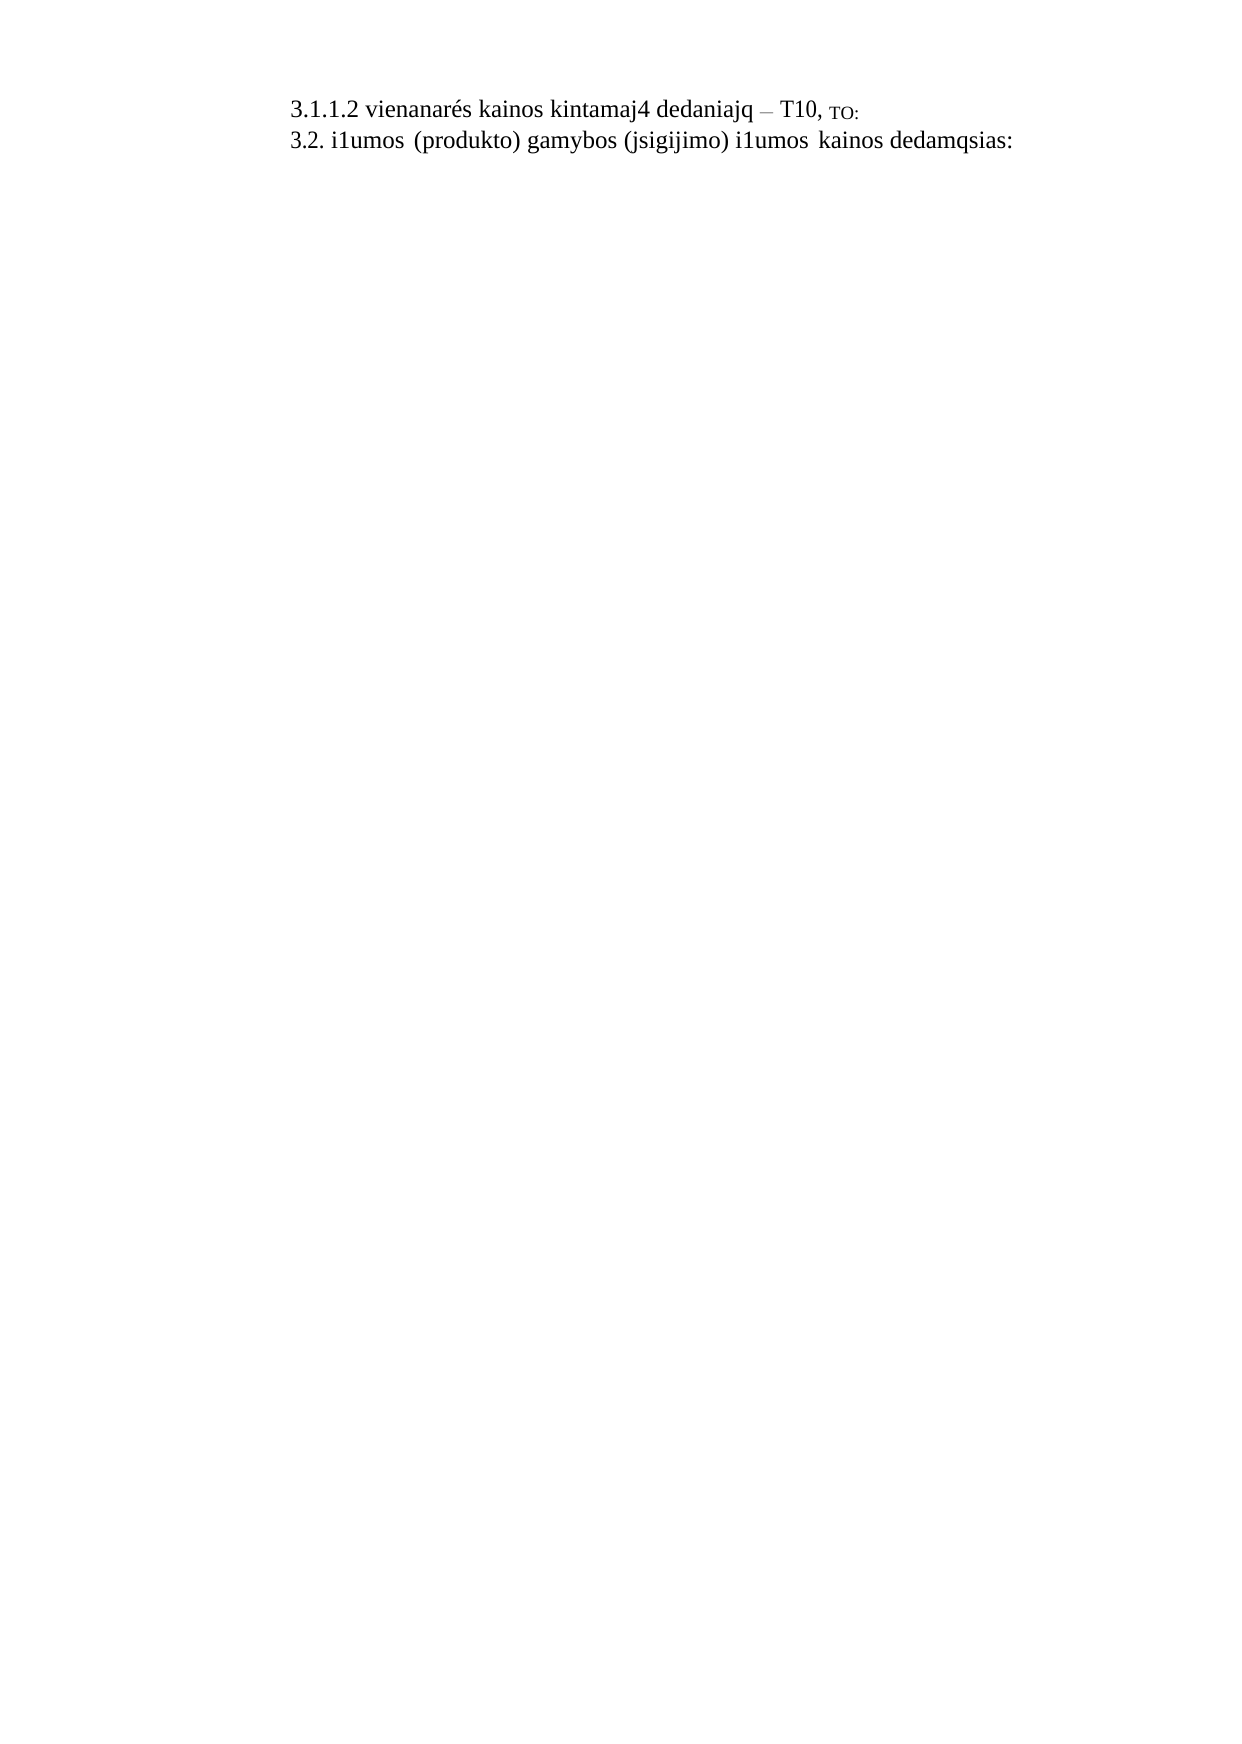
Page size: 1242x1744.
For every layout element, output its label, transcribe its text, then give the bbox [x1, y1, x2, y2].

text 3.2. i1umos (produkto) gamybos (jsigijimo) i1umos kainos dedamqsias: [290, 125, 1223, 153]
text 3.1.1.2 vienanarés kainos kintamaj4 dedaniajq — T10, TO: [290, 94, 1223, 125]
